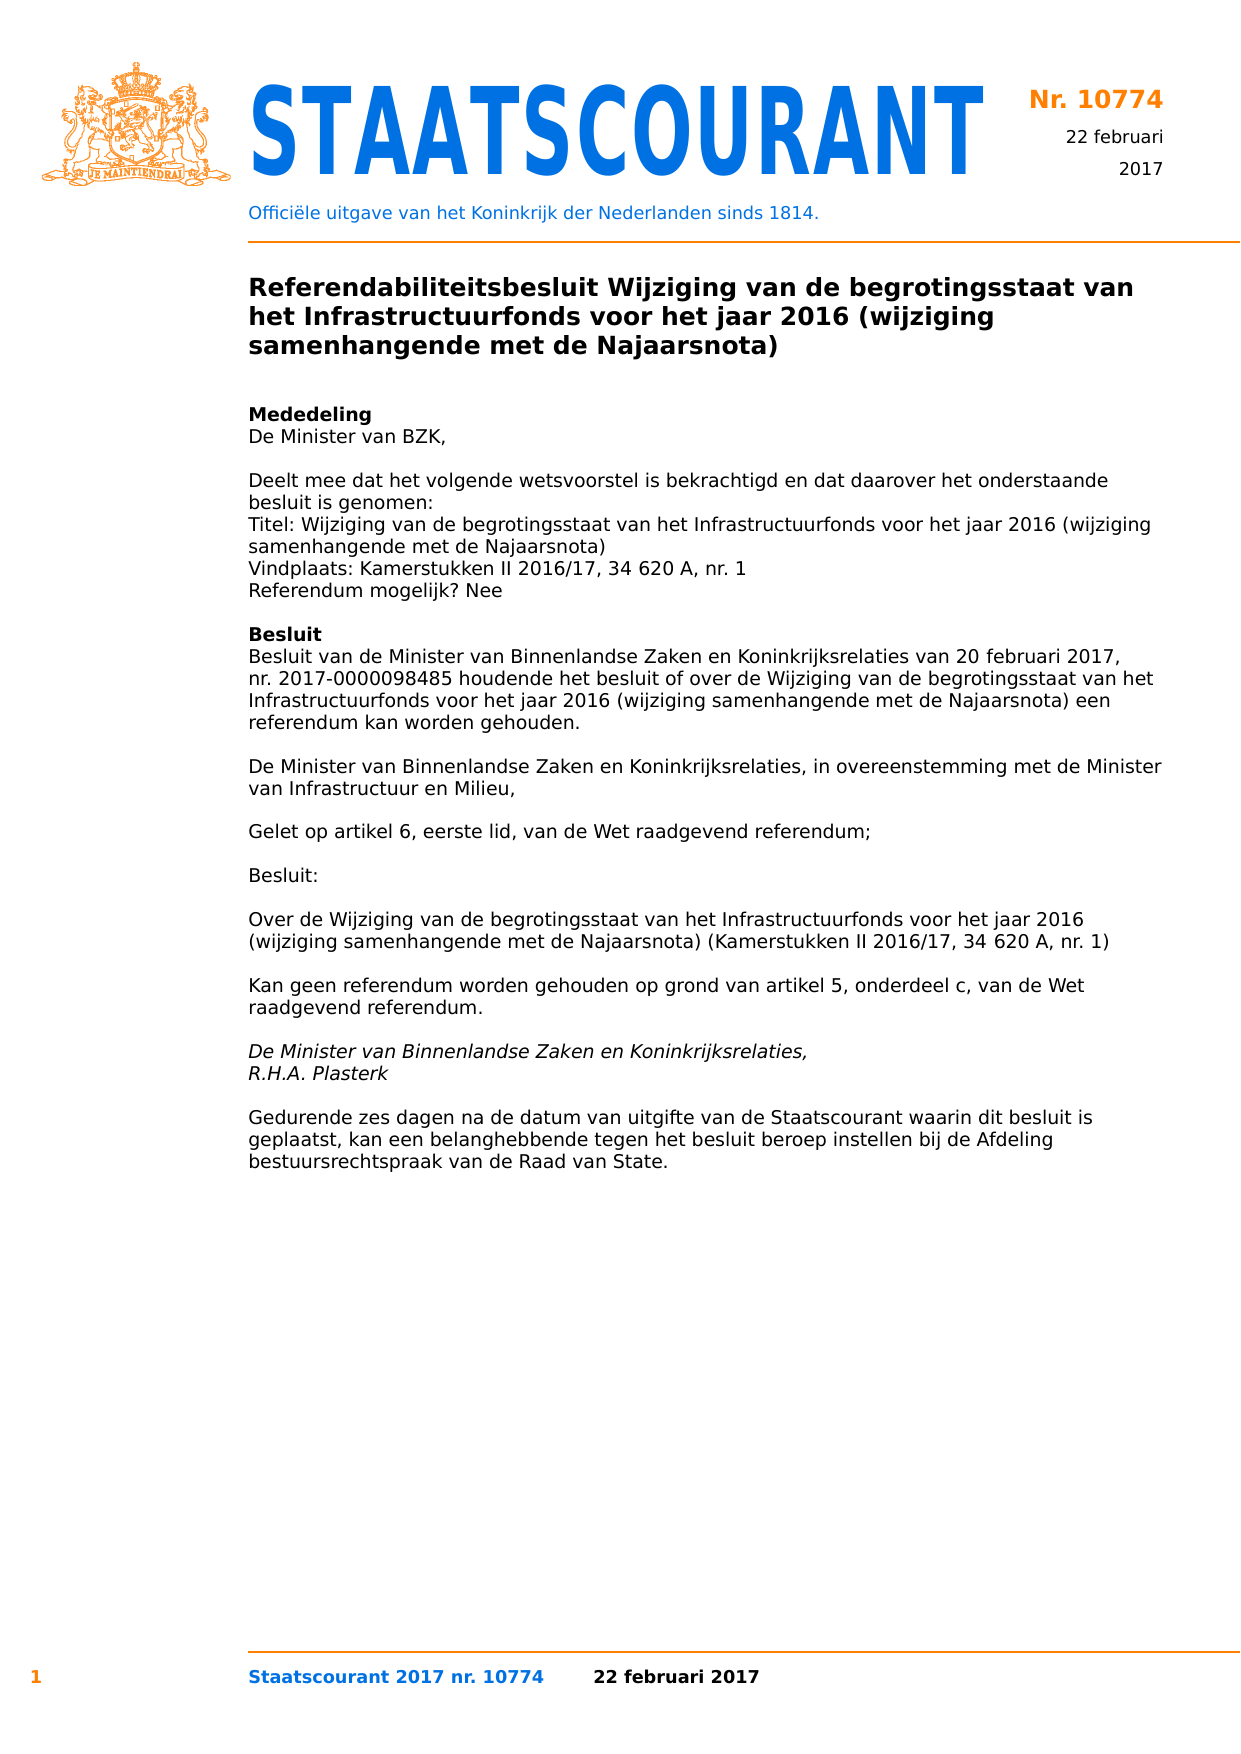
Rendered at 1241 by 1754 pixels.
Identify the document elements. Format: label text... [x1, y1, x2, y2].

text Gedurende zes dagen na de datum van uitgifte van de Staatscourant waarin dit besluit is geplaatst, kan een belanghebbende tegen het besluit beroep instellen bij de Afdeling bestuursrechtspraak van de Raad van State. [248, 1107, 1163, 1173]
text Besluit [248, 624, 1163, 646]
text Deelt mee dat het volgende wetsvoorstel is bekrachtigd en dat daarover het onderstaande besluit is genomen: [248, 470, 1163, 514]
text Titel: Wijziging van de begrotingsstaat van het Infrastructuurfonds voor het jaar 2016 (wijziging samenhangende met de Najaarsnota) [248, 514, 1163, 558]
table_header Nr. 10774 [998, 62, 1240, 121]
text Mededeling [248, 404, 1163, 426]
text Besluit van de Minister van Binnenlandse Zaken en Koninkrijksrelaties van 20 februari 2017, nr. 2017-0000098485 houdende het besluit of over de Wijziging van de begrotingsstaat van het Infrastructuurfonds voor het jaar 2016 (wijziging samenhangende met de Najaarsnota) een referendum kan worden gehouden. [248, 646, 1163, 734]
text Referendum mogelijk? Nee [248, 580, 1163, 602]
subtitle Referendabiliteitsbesluit Wijziging van de begrotingsstaat van het Infrastructuurfonds voor het jaar 2016 (wijziging samenhangende met de Najaarsnota) [248, 273, 1163, 361]
text De Minister van Binnenlandse Zaken en Koninkrijksrelaties, R.H.A. Plasterk [248, 1041, 1163, 1085]
picture [41, 62, 231, 186]
text Besluit: [248, 865, 1163, 887]
text Vindplaats: Kamerstukken II 2016/17, 34 620 A, nr. 1 [248, 558, 1163, 580]
table_header [25, 62, 248, 241]
table_cell 22 februari [998, 121, 1240, 153]
text De Minister van BZK, [248, 426, 1163, 448]
text Kan geen referendum worden gehouden op grond van artikel 5, onderdeel c, van de Wet raadgevend referendum. [248, 975, 1163, 1019]
table_header STAATSCOURANT [248, 62, 998, 203]
table_cell Officiële uitgave van het Koninkrijk der Nederlanden sinds 1814. [248, 203, 1240, 241]
text De Minister van Binnenlandse Zaken en Koninkrijksrelaties, in overeenstemming met de Minister van Infrastructuur en Milieu, [248, 756, 1163, 799]
text Over de Wijziging van de begrotingsstaat van het Infrastructuurfonds voor het jaar 2016 (wijziging samenhangende met de Najaarsnota) (Kamerstukken II 2016/17, 34 620 A, nr. 1) [248, 909, 1163, 953]
text Gelet op artikel 6, eerste lid, van de Wet raadgevend referendum; [248, 821, 1163, 843]
table_cell 2017 [998, 153, 1240, 203]
